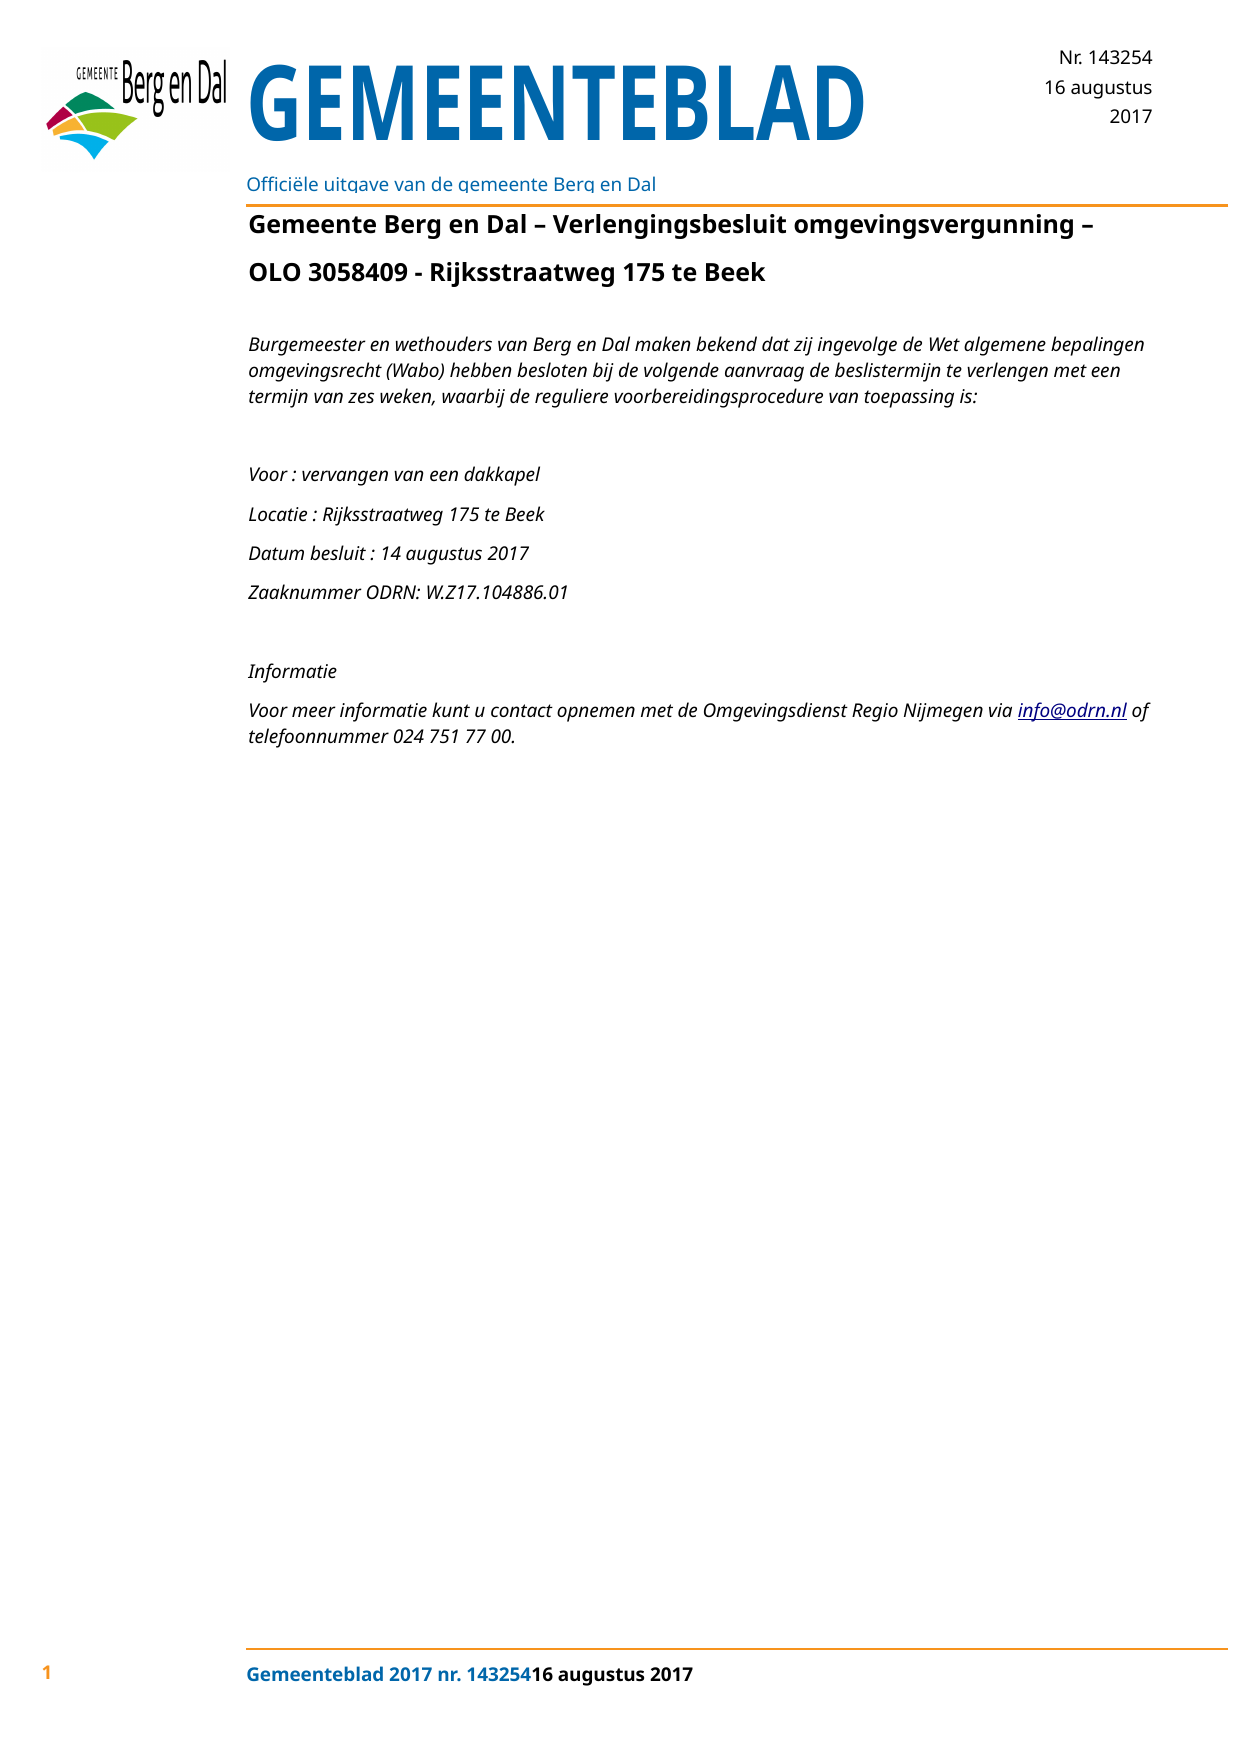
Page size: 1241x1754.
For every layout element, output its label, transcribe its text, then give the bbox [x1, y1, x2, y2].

text Informatie [248, 658, 1152, 683]
picture [41, 47, 231, 172]
text Zaaknummer ODRN: W.Z17.104886.01 [248, 579, 1152, 605]
text Gemeente Berg en Dal – Verlengingsbesluit omgevingsvergunning – OLO 3058409 - Rijksstraatweg 175 te Beek [248, 207, 1152, 288]
text Datum besluit : 14 augustus 2017 [248, 540, 1152, 566]
text Locatie : Rijksstraatweg 175 te Beek [248, 501, 1152, 526]
text Burgemeester en wethouders van Berg en Dal maken bekend dat zij ingevolge de Wet algemene bepalingen omgevingsrecht (Wabo) hebben besloten bij de volgende aanvraag de beslistermijn te verlengen met een termijn van zes weken, waarbij de reguliere voorbereidingsprocedure van toepassing is: [248, 331, 1152, 409]
text Voor meer informatie kunt u contact opnemen met de Omgevingsdienst Regio Nijmegen via info@odrn.nl of telefoonnummer 024 751 77 00. [248, 697, 1152, 748]
text Voor : vervangen van een dakkapel [248, 461, 1152, 487]
